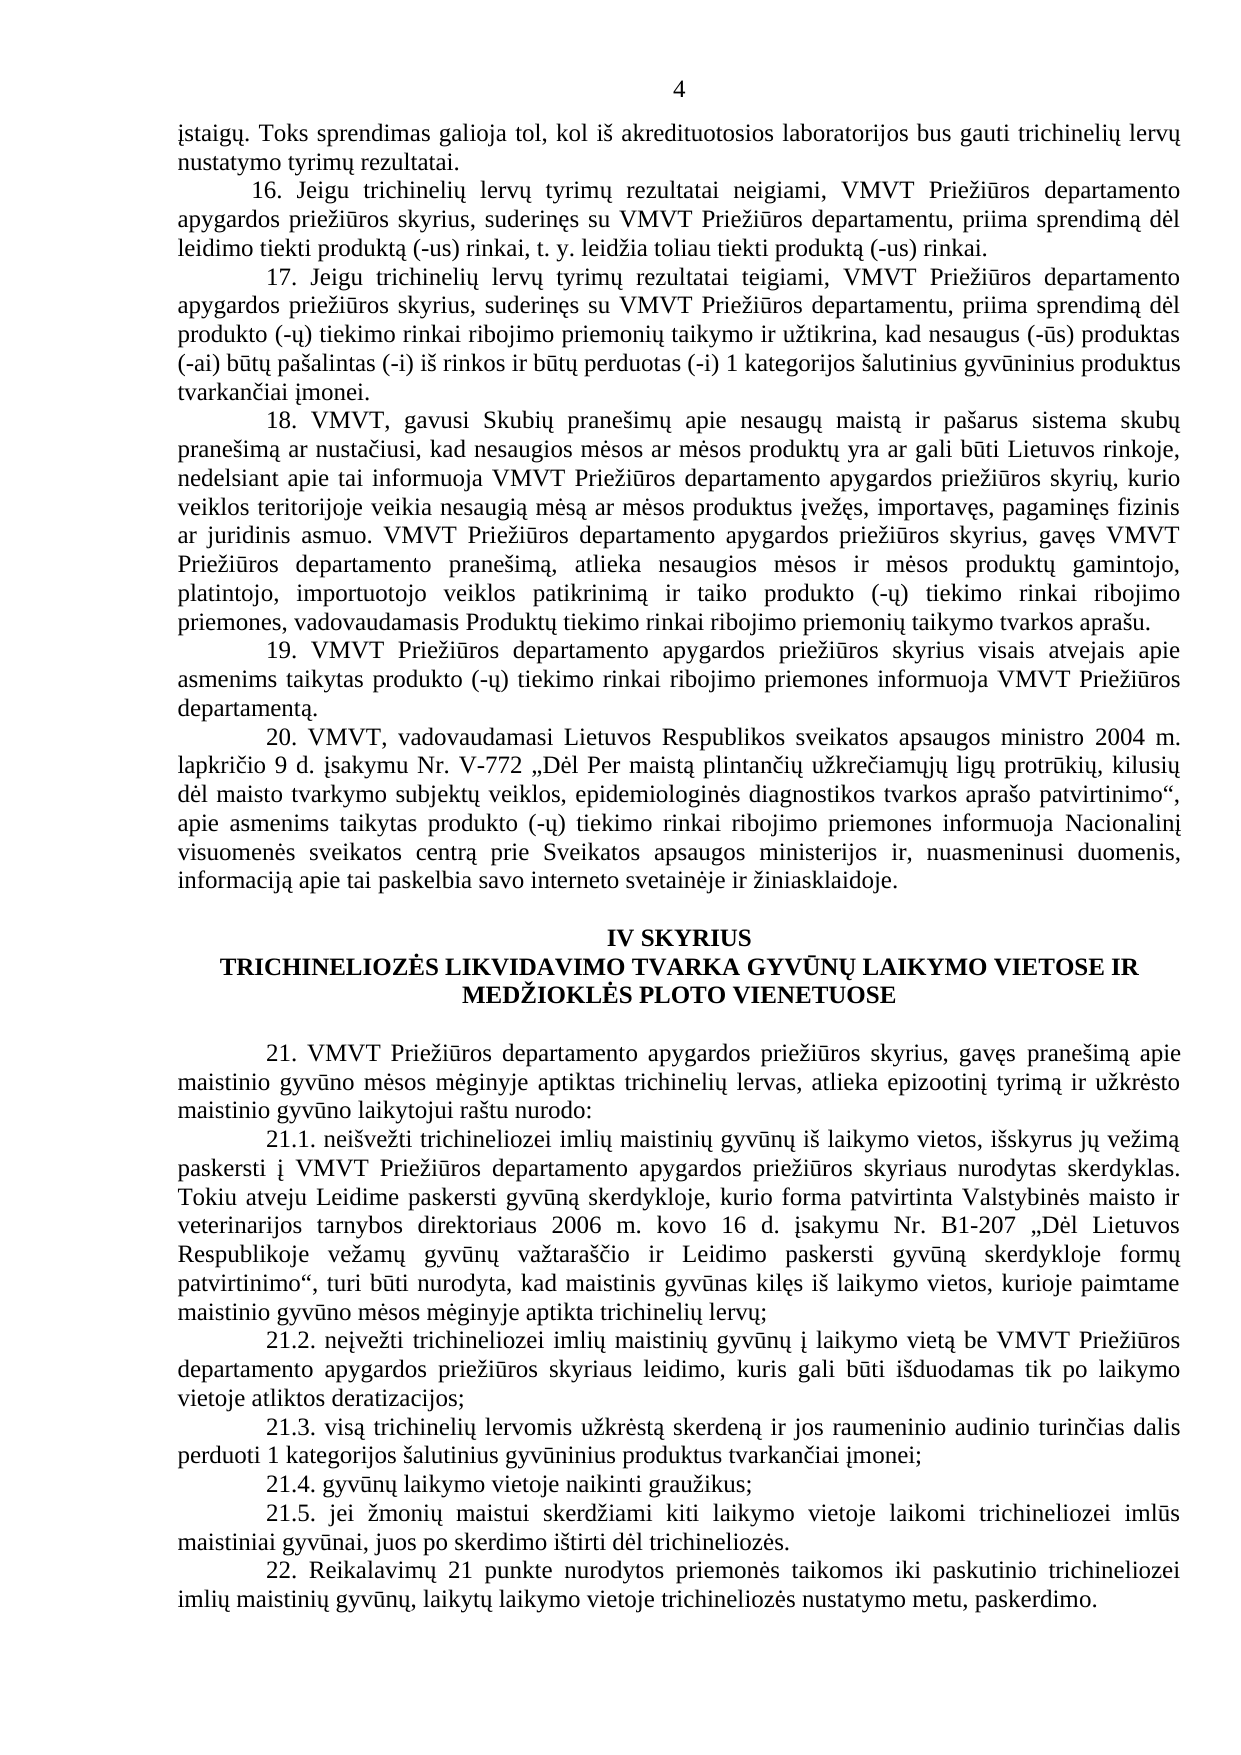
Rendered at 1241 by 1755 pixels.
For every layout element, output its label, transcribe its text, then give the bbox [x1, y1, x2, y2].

text 18. VMVT, gavusi Skubių pranešimų apie nesaugų maistą ir pašarus sistema skubų pranešimą ar nustačiusi, kad nesaugios mėsos ar mėsos produktų yra ar gali būti Lietuvos rinkoje, nedelsiant apie tai informuoja VMVT Priežiūros departamento apygardos priežiūros skyrių, kurio veiklos teritorijoje veikia nesaugią mėsą ar mėsos produktus įvežęs, importavęs, pagaminęs fizinis ar juridinis asmuo. VMVT Priežiūros departamento apygardos priežiūros skyrius, gavęs VMVT Priežiūros departamento pranešimą, atlieka nesaugios mėsos ir mėsos produktų gamintojo, platintojo, importuotojo veiklos patikrinimą ir taiko produkto (-ų) tiekimo rinkai ribojimo priemones, vadovaudamasis Produktų tiekimo rinkai ribojimo priemonių taikymo tvarkos aprašu. [177, 406, 1181, 636]
text 21.2. neįvežti trichineliozei imlių maistinių gyvūnų į laikymo vietą be VMVT Priežiūros departamento apygardos priežiūros skyriaus leidimo, kuris gali būti išduodamas tik po laikymo vietoje atliktos deratizacijos; [177, 1326, 1181, 1412]
text 17. Jeigu trichinelių lervų tyrimų rezultatai teigiami, VMVT Priežiūros departamento apygardos priežiūros skyrius, suderinęs su VMVT Priežiūros departamentu, priima sprendimą dėl produkto (-ų) tiekimo rinkai ribojimo priemonių taikymo ir užtikrina, kad nesaugus (-ūs) produktas (-ai) būtų pašalintas (-i) iš rinkos ir būtų perduotas (-i) 1 kategorijos šalutinius gyvūninius produktus tvarkančiai įmonei. [177, 262, 1181, 406]
text 21.5. jei žmonių maistui skerdžiami kiti laikymo vietoje laikomi trichineliozei imlūs maistiniai gyvūnai, juos po skerdimo ištirti dėl trichineliozės. [177, 1498, 1181, 1556]
text 19. VMVT Priežiūros departamento apygardos priežiūros skyrius visais atvejais apie asmenims taikytas produkto (-ų) tiekimo rinkai ribojimo priemones informuoja VMVT Priežiūros departamentą. [177, 636, 1181, 722]
text 21.1. neišvežti trichineliozei imlių maistinių gyvūnų iš laikymo vietos, išskyrus jų vežimą paskersti į VMVT Priežiūros departamento apygardos priežiūros skyriaus nurodytas skerdyklas. Tokiu atveju Leidime paskersti gyvūną skerdykloje, kurio forma patvirtinta Valstybinės maisto ir veterinarijos tarnybos direktoriaus 2006 m. kovo 16 d. įsakymu Nr. B1-207 „Dėl Lietuvos Respublikoje vežamų gyvūnų važtaraščio ir Leidimo paskersti gyvūną skerdykloje formų patvirtinimo“, turi būti nurodyta, kad maistinis gyvūnas kilęs iš laikymo vietos, kurioje paimtame maistinio gyvūno mėsos mėginyje aptikta trichinelių lervų; [177, 1124, 1181, 1326]
subtitle 20. VMVT, vadovaudamasi Lietuvos Respublikos sveikatos apsaugos ministro 2004 m. lapkričio 9 d. įsakymu Nr. V-772 „Dėl Per maistą plintančių užkrečiamųjų ligų protrūkių, kilusių dėl maisto tvarkymo subjektų veiklos, epidemiologinės diagnostikos tvarkos aprašo patvirtinimo“, apie asmenims taikytas produkto (-ų) tiekimo rinkai ribojimo priemones informuoja Nacionalinį visuomenės sveikatos centrą prie Sveikatos apsaugos ministerijos ir, nuasmeninusi duomenis, informaciją apie tai paskelbia savo interneto svetainėje ir žiniasklaidoje. [177, 722, 1181, 894]
text 16. Jeigu trichinelių lervų tyrimų rezultatai neigiami, VMVT Priežiūros departamento apygardos priežiūros skyrius, suderinęs su VMVT Priežiūros departamentu, priima sprendimą dėl leidimo tiekti produktą (-us) rinkai, t. y. leidžia toliau tiekti produktą (-us) rinkai. [177, 176, 1181, 262]
text TRICHINELIOZĖS LIKVIDAVIMO TVARKA GYVŪNŲ LAIKYMO VIETOSE IR MEDŽIOKLĖS PLOTO VIENETUOSE [177, 952, 1181, 1009]
text 21.3. visą trichinelių lervomis užkrėstą skerdeną ir jos raumeninio audinio turinčias dalis perduoti 1 kategorijos šalutinius gyvūninius produktus tvarkančiai įmonei; [177, 1412, 1181, 1469]
text 21. VMVT Priežiūros departamento apygardos priežiūros skyrius, gavęs pranešimą apie maistinio gyvūno mėsos mėginyje aptiktas trichinelių lervas, atlieka epizootinį tyrimą ir užkrėsto maistinio gyvūno laikytojui raštu nurodo: [177, 1038, 1181, 1124]
text IV SKYRIUS [177, 923, 1181, 952]
text 22. Reikalavimų 21 punkte nurodytos priemonės taikomos iki paskutinio trichineliozei imlių maistinių gyvūnų, laikytų laikymo vietoje trichineliozės nustatymo metu, paskerdimo. [177, 1556, 1181, 1613]
text įstaigų. Toks sprendimas galioja tol, kol iš akredituotosios laboratorijos bus gauti trichinelių lervų nustatymo tyrimų rezultatai. [177, 118, 1181, 176]
text 21.4. gyvūnų laikymo vietoje naikinti graužikus; [177, 1469, 1181, 1498]
